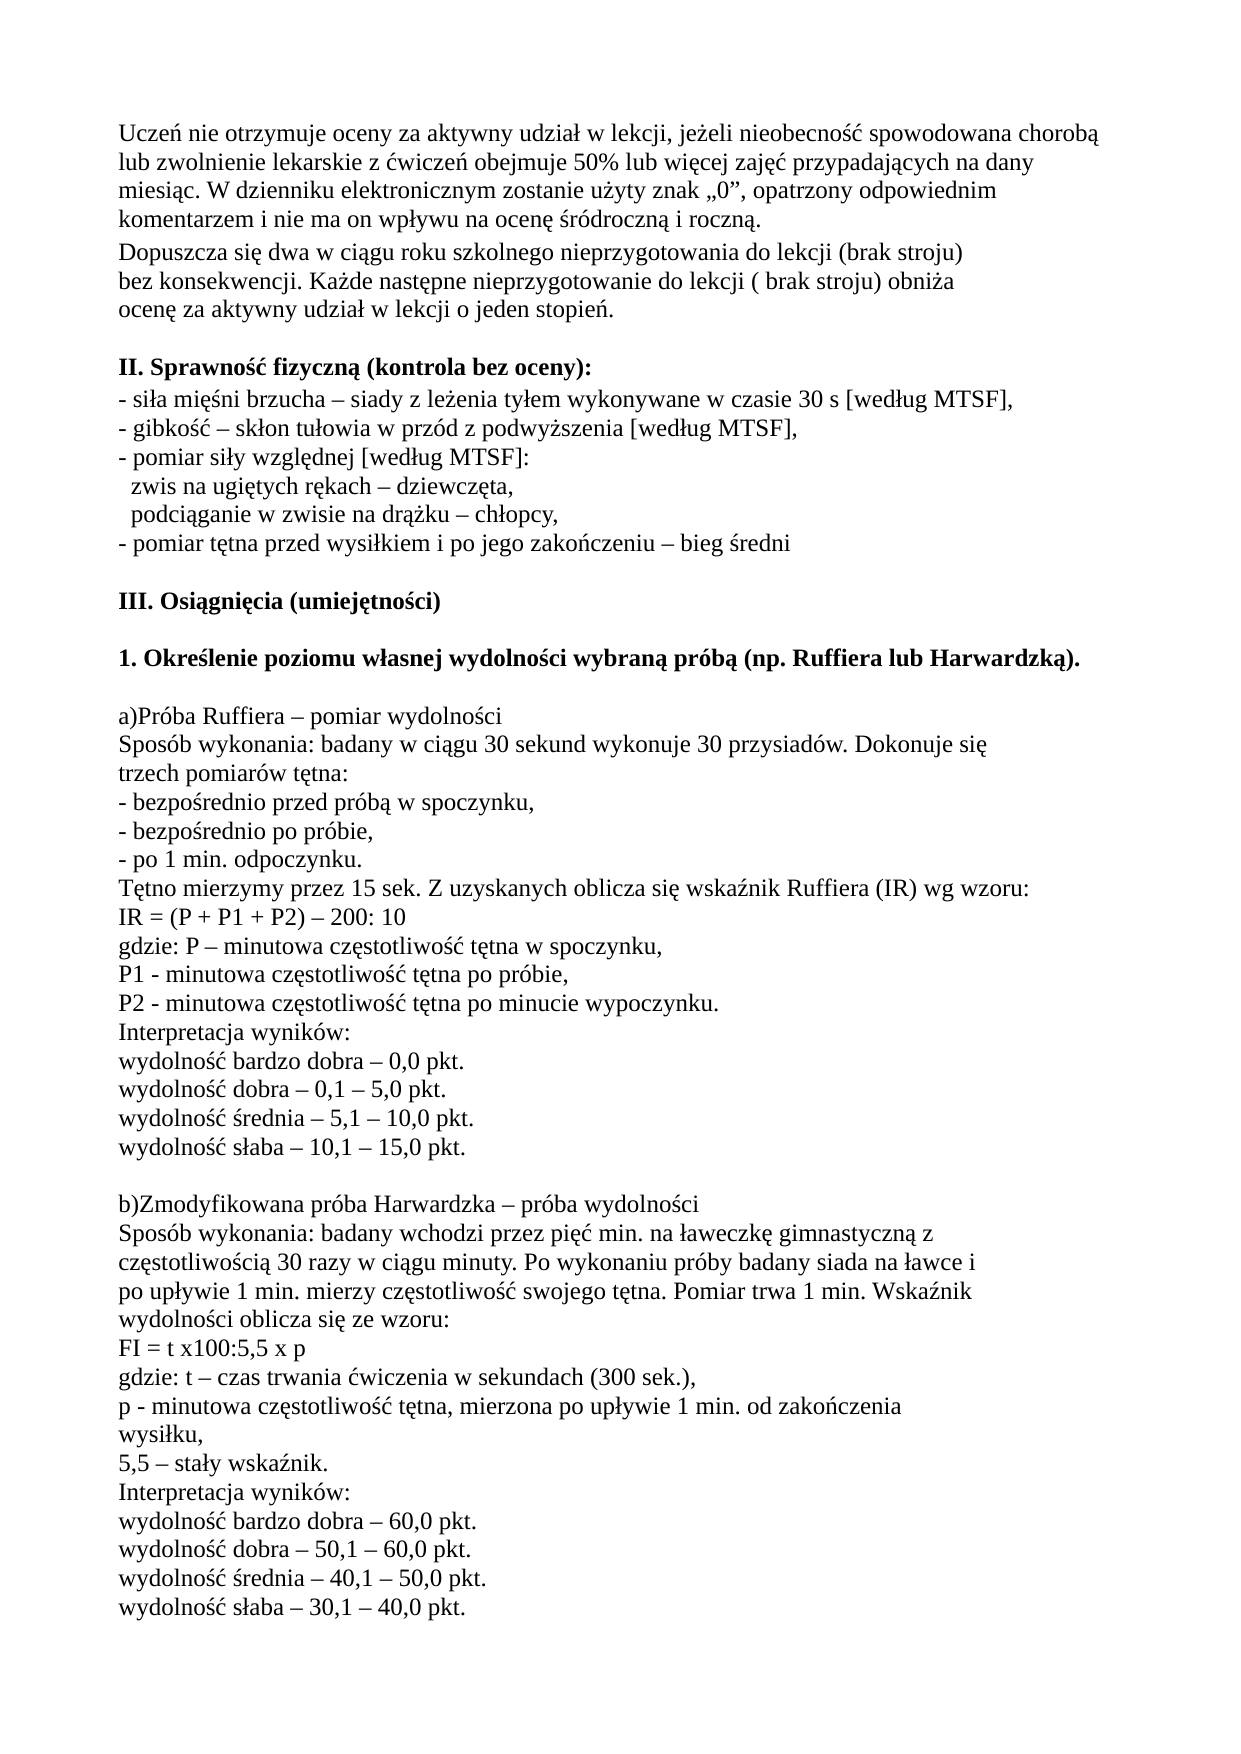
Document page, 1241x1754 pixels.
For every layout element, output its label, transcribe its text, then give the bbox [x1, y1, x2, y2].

text - pomiar tętna przed wysiłkiem i po jego zakończeniu – bieg średni [118, 528, 1122, 557]
text wydolności oblicza się ze wzoru: [118, 1304, 1122, 1333]
text 1. Określenie poziomu własnej wydolności wybraną próbą (np. Ruffiera lub Harwardzką). [118, 614, 1122, 672]
text Sposób wykonania: badany wchodzi przez pięć min. na ławeczkę gimnastyczną z [118, 1218, 1122, 1247]
text wydolność słaba – 30,1 – 40,0 pkt. [118, 1592, 1122, 1621]
text Uczeń nie otrzymuje oceny za aktywny udział w lekcji, jeżeli nieobecność spowodowana chorobą lub zwolnienie lekarskie z ćwiczeń obejmuje 50% lub więcej zajęć przypadających na dany miesiąc. W dzienniku elektronicznym zostanie użyty znak „0”, opatrzony odpowiednim komentarzem i nie ma on wpływu na ocenę śródroczną i roczną. [118, 118, 1122, 233]
text - pomiar siły względnej [według MTSF]: [118, 442, 1122, 471]
text - gibkość – skłon tułowia w przód z podwyższenia [według MTSF], [118, 413, 1122, 442]
text a)Próba Ruffiera – pomiar wydolności [118, 672, 1122, 729]
text wydolność słaba – 10,1 – 15,0 pkt. [118, 1132, 1122, 1161]
text ocenę za aktywny udział w lekcji o jeden stopień. [118, 294, 1122, 323]
text P2 - minutowa częstotliwość tętna po minucie wypoczynku. [118, 988, 1122, 1017]
text Tętno mierzymy przez 15 sek. Z uzyskanych oblicza się wskaźnik Ruffiera (IR) wg wzoru: [118, 873, 1122, 902]
text wydolność średnia – 40,1 – 50,0 pkt. [118, 1563, 1122, 1592]
text - bezpośrednio przed próbą w spoczynku, [118, 787, 1122, 816]
text III. Osiągnięcia (umiejętności) [118, 586, 1122, 614]
text - bezpośrednio po próbie, [118, 816, 1122, 844]
text FI = t x100:5,5 x p [118, 1333, 1122, 1362]
text częstotliwością 30 razy w ciągu minuty. Po wykonaniu próby badany siada na ławce i [118, 1247, 1122, 1276]
text Sposób wykonania: badany w ciągu 30 sekund wykonuje 30 przysiadów. Dokonuje się [118, 729, 1122, 758]
text trzech pomiarów tętna: [118, 758, 1122, 787]
list II. Sprawność fizyczną (kontrola bez oceny): [118, 352, 1122, 381]
text wydolność średnia – 5,1 – 10,0 pkt. [118, 1103, 1122, 1132]
text b)Zmodyfikowana próba Harwardzka – próba wydolności [118, 1161, 1122, 1218]
text wydolność dobra – 0,1 – 5,0 pkt. [118, 1074, 1122, 1103]
text wydolność bardzo dobra – 0,0 pkt. [118, 1046, 1122, 1074]
text wydolność dobra – 50,1 – 60,0 pkt. [118, 1534, 1122, 1563]
text po upływie 1 min. mierzy częstotliwość swojego tętna. Pomiar trwa 1 min. Wskaźnik [118, 1276, 1122, 1304]
text - siła mięśni brzucha – siady z leżenia tyłem wykonywane w czasie 30 s [według MTSF], [118, 384, 1122, 413]
text 5,5 – stały wskaźnik. [118, 1448, 1122, 1477]
text IR = (P + P1 + P2) – 200: 10 [118, 902, 1122, 931]
text P1 - minutowa częstotliwość tętna po próbie, [118, 959, 1122, 988]
text gdzie: P – minutowa częstotliwość tętna w spoczynku, [118, 931, 1122, 959]
text zwis na ugiętych rękach – dziewczęta, [118, 471, 1122, 499]
text Interpretacja wyników: [118, 1017, 1122, 1046]
text wydolność bardzo dobra – 60,0 pkt. [118, 1506, 1122, 1534]
text bez konsekwencji. Każde następne nieprzygotowanie do lekcji ( brak stroju) obniża [118, 266, 1122, 294]
text Dopuszcza się dwa w ciągu roku szkolnego nieprzygotowania do lekcji (brak stroju) [118, 237, 1122, 266]
text wysiłku, [118, 1419, 1122, 1448]
text - po 1 min. odpoczynku. [118, 844, 1122, 873]
text p - minutowa częstotliwość tętna, mierzona po upływie 1 min. od zakończenia [118, 1391, 1122, 1419]
text gdzie: t – czas trwania ćwiczenia w sekundach (300 sek.), [118, 1362, 1122, 1391]
text Interpretacja wyników: [118, 1477, 1122, 1506]
text podciąganie w zwisie na drążku – chłopcy, [118, 499, 1122, 528]
